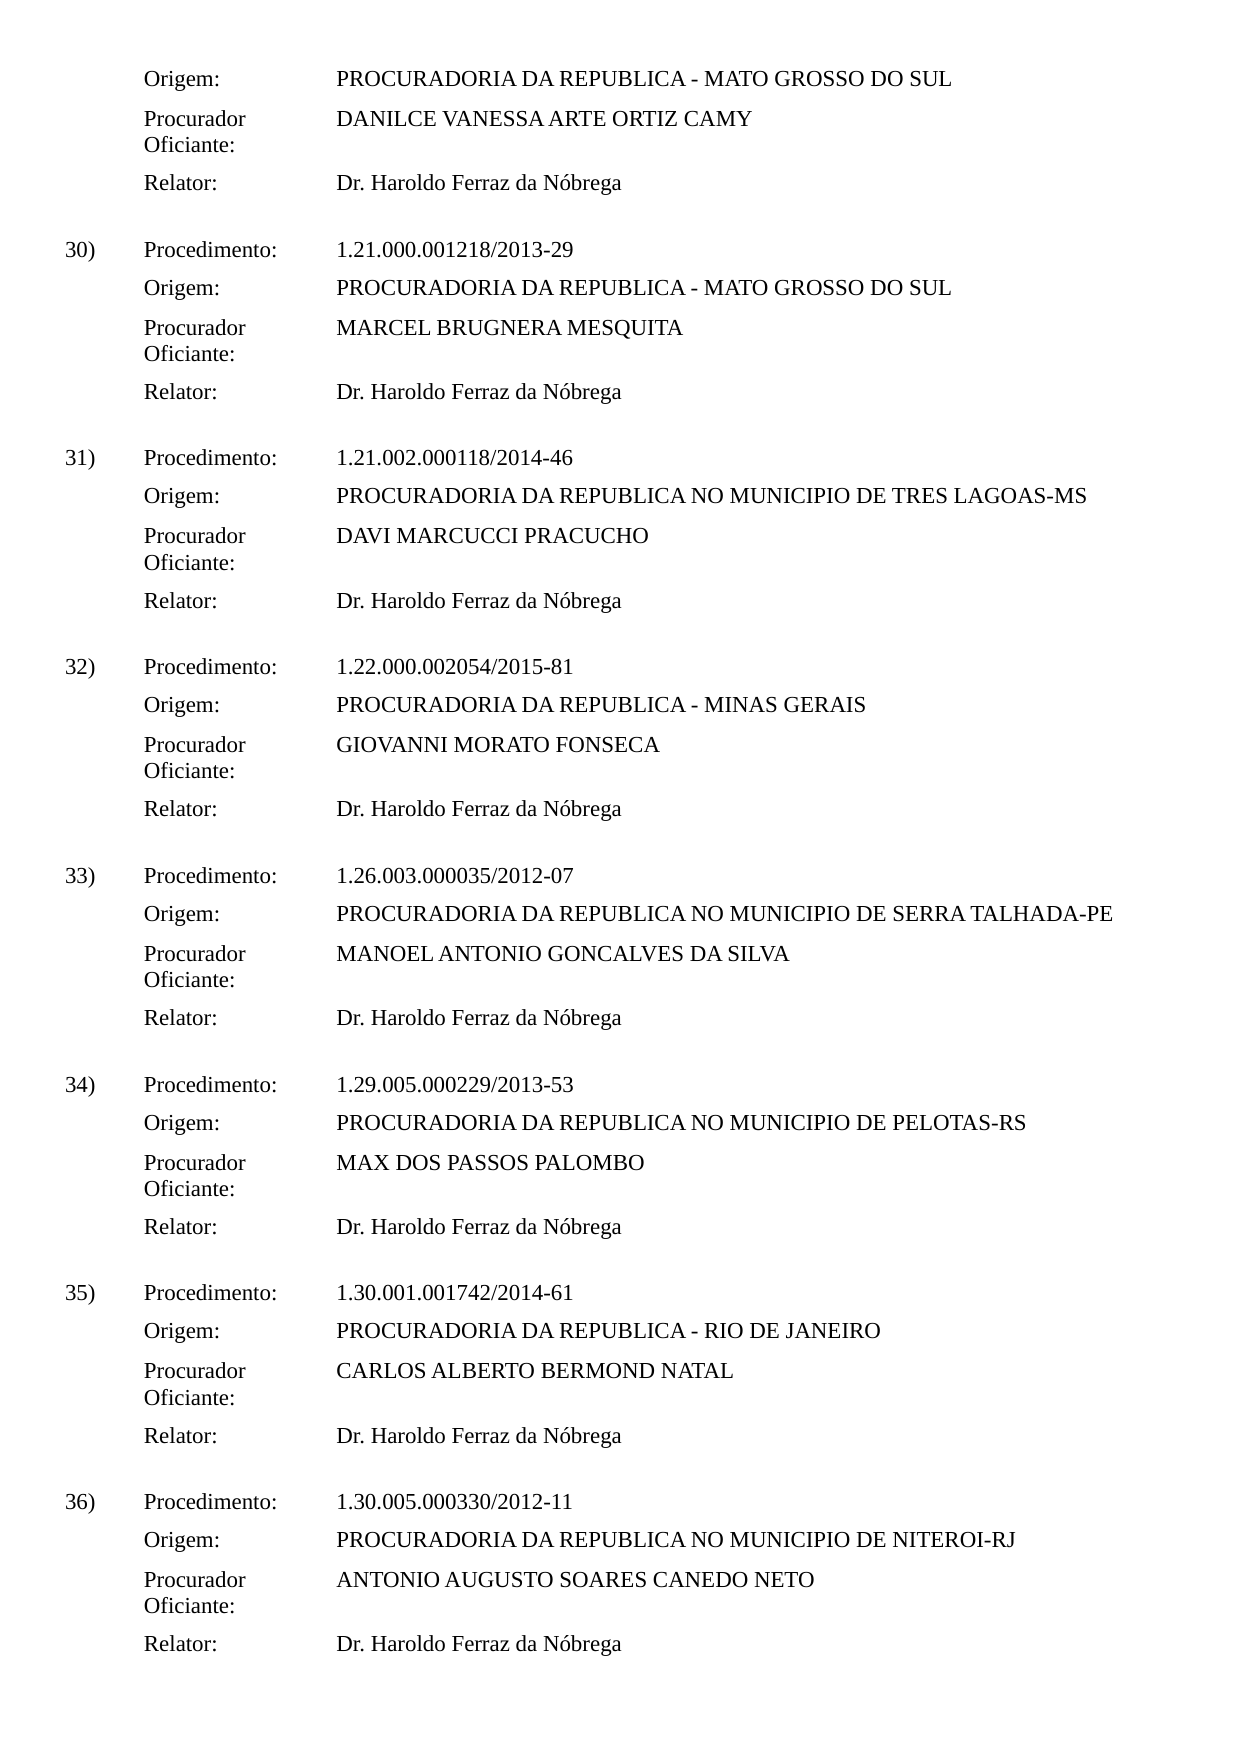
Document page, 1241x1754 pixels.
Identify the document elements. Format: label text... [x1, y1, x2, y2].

table_cell ANTONIO AUGUSTO SOARES CANEDO NETO [330, 1561, 1181, 1625]
table_header 36) [59, 1483, 138, 1520]
table_cell Origem: [138, 477, 330, 517]
table_cell PROCURADORIA DA REPUBLICA NO MUNICIPIO DE SERRA TALHADA-PE [330, 894, 1181, 934]
table_cell Procurador Oficiante: [138, 934, 330, 998]
table_cell Dr. Haroldo Ferraz da Nóbrega [330, 1207, 1181, 1247]
table_header 1.21.000.001218/2013-29 [330, 230, 1181, 268]
table_cell PROCURADORIA DA REPUBLICA NO MUNICIPIO DE TRES LAGOAS-MS [330, 477, 1181, 517]
table_header 31) [59, 439, 138, 477]
table_header Procedimento: [138, 856, 330, 894]
table_cell [59, 1352, 138, 1416]
table_cell Relator: [138, 164, 330, 204]
table_cell [59, 581, 138, 621]
table_cell Origem: [138, 1312, 330, 1352]
table_cell PROCURADORIA DA REPUBLICA - MINAS GERAIS [330, 685, 1181, 726]
table_cell Procurador Oficiante: [138, 1352, 330, 1416]
table_cell Relator: [138, 1625, 330, 1665]
table_header 33) [59, 856, 138, 894]
table_cell [59, 999, 138, 1039]
table_cell Dr. Haroldo Ferraz da Nóbrega [330, 1625, 1181, 1665]
table_cell Relator: [138, 581, 330, 621]
table_cell GIOVANNI MORATO FONSECA [330, 726, 1181, 790]
table_header 30) [59, 230, 138, 268]
table_cell [59, 790, 138, 830]
table_cell Relator: [138, 999, 330, 1039]
table_cell MAX DOS PASSOS PALOMBO [330, 1143, 1181, 1207]
table_cell [59, 934, 138, 998]
table_header Procedimento: [138, 1274, 330, 1312]
table_header Procedimento: [138, 648, 330, 685]
table_header 1.30.005.000330/2012-11 [330, 1483, 1181, 1520]
table_header 1.26.003.000035/2012-07 [330, 856, 1181, 894]
table_cell Dr. Haroldo Ferraz da Nóbrega [330, 372, 1181, 412]
table_header Procedimento: [138, 439, 330, 477]
table_cell MARCEL BRUGNERA MESQUITA [330, 308, 1181, 372]
table_cell Origem: [138, 268, 330, 308]
table_header 1.22.000.002054/2015-81 [330, 648, 1181, 685]
table_cell [59, 372, 138, 412]
table_cell Procurador Oficiante: [138, 726, 330, 790]
table_cell Procurador Oficiante: [138, 1143, 330, 1207]
table_cell Dr. Haroldo Ferraz da Nóbrega [330, 581, 1181, 621]
table_cell [59, 1416, 138, 1456]
table_cell [59, 477, 138, 517]
table_cell PROCURADORIA DA REPUBLICA NO MUNICIPIO DE PELOTAS-RS [330, 1103, 1181, 1143]
table_cell Dr. Haroldo Ferraz da Nóbrega [330, 164, 1181, 204]
table_cell [59, 1561, 138, 1625]
table_cell [59, 164, 138, 204]
table_cell Origem: [138, 894, 330, 934]
table_header Procedimento: [138, 230, 330, 268]
table_cell [59, 99, 138, 163]
table_cell CARLOS ALBERTO BERMOND NATAL [330, 1352, 1181, 1416]
table_cell MANOEL ANTONIO GONCALVES DA SILVA [330, 934, 1181, 998]
table_cell [59, 894, 138, 934]
table_cell Origem: [138, 59, 330, 99]
table_header 1.21.002.000118/2014-46 [330, 439, 1181, 477]
table_cell PROCURADORIA DA REPUBLICA NO MUNICIPIO DE NITEROI-RJ [330, 1520, 1181, 1561]
table_cell PROCURADORIA DA REPUBLICA - RIO DE JANEIRO [330, 1312, 1181, 1352]
table_cell [59, 1207, 138, 1247]
table_header Procedimento: [138, 1065, 330, 1103]
table_cell PROCURADORIA DA REPUBLICA - MATO GROSSO DO SUL [330, 268, 1181, 308]
table_header 1.30.001.001742/2014-61 [330, 1274, 1181, 1312]
table_cell [59, 308, 138, 372]
table_cell [59, 1103, 138, 1143]
table_cell [59, 1625, 138, 1665]
table_header Procedimento: [138, 1483, 330, 1520]
table_cell [59, 1312, 138, 1352]
table_cell [59, 685, 138, 726]
table_header 1.29.005.000229/2013-53 [330, 1065, 1181, 1103]
table_cell Relator: [138, 790, 330, 830]
table_cell Origem: [138, 1520, 330, 1561]
table_cell Dr. Haroldo Ferraz da Nóbrega [330, 1416, 1181, 1456]
table_cell [59, 268, 138, 308]
table_cell Origem: [138, 685, 330, 726]
table_cell Origem: [138, 1103, 330, 1143]
table_cell Procurador Oficiante: [138, 1561, 330, 1625]
table_cell Relator: [138, 1207, 330, 1247]
table_cell DAVI MARCUCCI PRACUCHO [330, 517, 1181, 581]
table_cell Dr. Haroldo Ferraz da Nóbrega [330, 790, 1181, 830]
table_header 34) [59, 1065, 138, 1103]
table_cell Procurador Oficiante: [138, 308, 330, 372]
table_cell Procurador Oficiante: [138, 99, 330, 163]
table_cell [59, 1520, 138, 1561]
table_cell Procurador Oficiante: [138, 517, 330, 581]
table_header 32) [59, 648, 138, 685]
table_cell [59, 59, 138, 99]
table_cell PROCURADORIA DA REPUBLICA - MATO GROSSO DO SUL [330, 59, 1181, 99]
table_cell [59, 726, 138, 790]
table_cell [59, 1143, 138, 1207]
table_cell Relator: [138, 1416, 330, 1456]
table_cell DANILCE VANESSA ARTE ORTIZ CAMY [330, 99, 1181, 163]
table_header 35) [59, 1274, 138, 1312]
table_cell [59, 517, 138, 581]
table_cell Dr. Haroldo Ferraz da Nóbrega [330, 999, 1181, 1039]
table_cell Relator: [138, 372, 330, 412]
